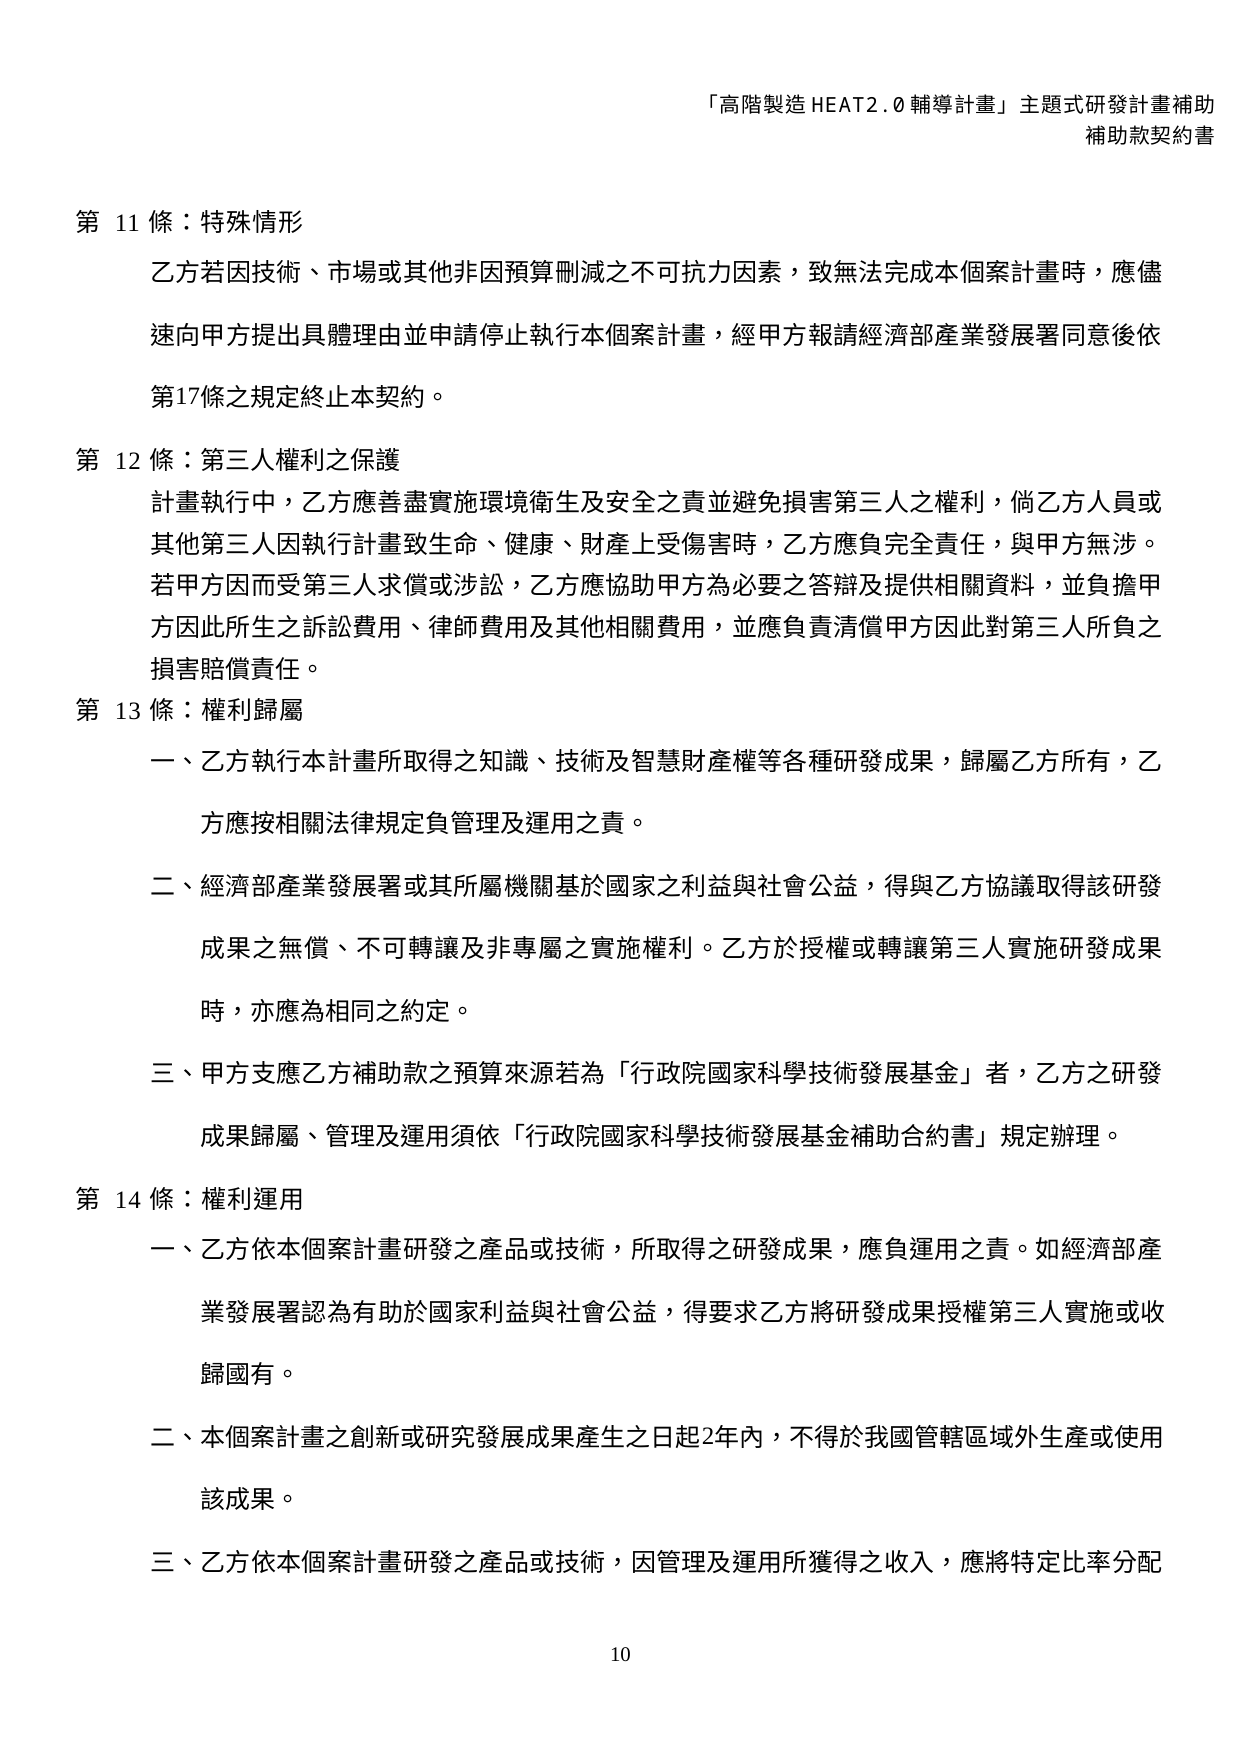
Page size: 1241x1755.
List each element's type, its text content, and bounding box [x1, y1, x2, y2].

text 二、經濟部產業發展署或其所屬機關基於國家之利益與社會公益，得與乙方協議取得該研發成果之無償、不可轉讓及非專屬之實施權利。乙方於授權或轉讓第三人實施研發成果時，亦應為相同之約定。 [150, 853, 1165, 1041]
text 第 11 條：特殊情形 [75, 198, 1165, 239]
text 三、乙方依本個案計畫研發之產品或技術，因管理及運用所獲得之收入，應將特定比率分配 [150, 1529, 1165, 1592]
text 第 12 條：第三人權利之保護 [75, 436, 1165, 478]
text 一、乙方依本個案計畫研發之產品或技術，所取得之研發成果，應負運用之責。如經濟部產業發展署認為有助於國家利益與社會公益，得要求乙方將研發成果授權第三人實施或收歸國有。 [150, 1217, 1165, 1404]
text 第 13 條：權利歸屬 [75, 686, 1165, 728]
text 三、甲方支應乙方補助款之預算來源若為「行政院國家科學技術發展基金」者，乙方之研發成果歸屬、管理及運用須依「行政院國家科學技術發展基金補助合約書」規定辦理。 [150, 1041, 1165, 1166]
text 乙方若因技術、市場或其他非因預算刪減之不可抗力因素，致無法完成本個案計畫時，應儘速向甲方提出具體理由並申請停止執行本個案計畫，經甲方報請經濟部產業發展署同意後依第17條之規定終止本契約。 [150, 239, 1165, 427]
text 第 14 條：權利運用 [75, 1175, 1165, 1217]
text 計畫執行中，乙方應善盡實施環境衛生及安全之責並避免損害第三人之權利，倘乙方人員或其他第三人因執行計畫致生命、健康、財產上受傷害時，乙方應負完全責任，與甲方無涉。若甲方因而受第三人求償或涉訟，乙方應協助甲方為必要之答辯及提供相關資料，並負擔甲方因此所生之訴訟費用、律師費用及其他相關費用，並應負責清償甲方因此對第三人所負之損害賠償責任。 [150, 478, 1165, 686]
text 二、本個案計畫之創新或研究發展成果產生之日起2年內，不得於我國管轄區域外生產或使用該成果。 [150, 1404, 1165, 1529]
text 一、乙方執行本計畫所取得之知識、技術及智慧財產權等各種研發成果，歸屬乙方所有，乙方應按相關法律規定負管理及運用之責。 [150, 728, 1165, 853]
